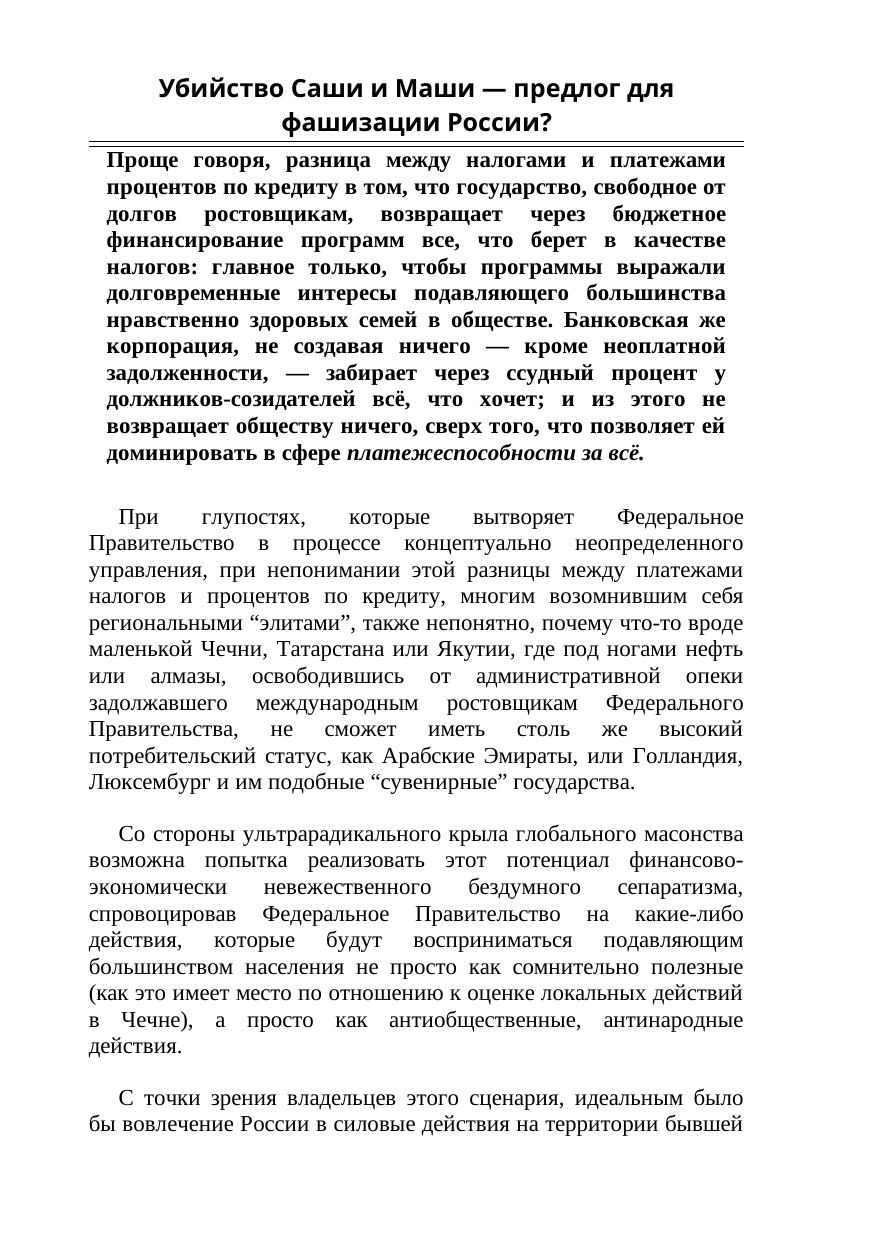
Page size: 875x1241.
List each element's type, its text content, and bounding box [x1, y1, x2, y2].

text Со стороны ультрарадикального крыла глобального масонства возможна попытка реализовать этот потенциал финансово-экономически невежественного бездумного сепаратизма, спровоцировав Федеральное Правительство на какие-либо действия, которые будут восприниматься подавляющим большинством населения не просто как сомнительно полезные (как это имеет место по отношению к оценке локальных действий в Чечне), а просто как антиобщественные, антинародные действия. [89, 820, 744, 1059]
text Проще говоря, разница между налогами и платежами процентов по кредиту в том, что государство, свободное от долгов ростовщикам, возвращает через бюджетное финансирование программ все, что берет в качестве налогов: главное только, чтобы программы выражали долговременные интересы подавляющего большинства нравственно здоровых семей в обществе. Банковская же корпорация, не создавая ничего — кроме неоплатной задолженности, — забирает через ссудный процент у должников-созидателей всё, что хочет; и из этого не возвращает обществу ничего, сверх того, что позволяет ей доминировать в сфере платежеспособности за всё. [106, 147, 726, 465]
text При глупостях, которые вытворяет Федеральное Правительство в процессе концептуально неопределенного управления, при непонимании этой разницы между платежами налогов и процентов по кредиту, многим возомнившим себя региональными “элитами”, также непонятно, почему что-то вроде маленькой Чечни, Татарстана или Якутии, где под ногами нефть или алмазы, освободившись от административной опеки задолжавшего международным ростовщикам Федерального Правительства, не сможет иметь столь же высокий потребительский статус, как Арабские Эмираты, или Голландия, Люксембург и им подобные “сувенирные” государства. [89, 502, 744, 795]
text С точки зрения владельцев этого сценария, идеальным было бы вовлечение России в силовые действия на территории бывшей [89, 1084, 744, 1137]
